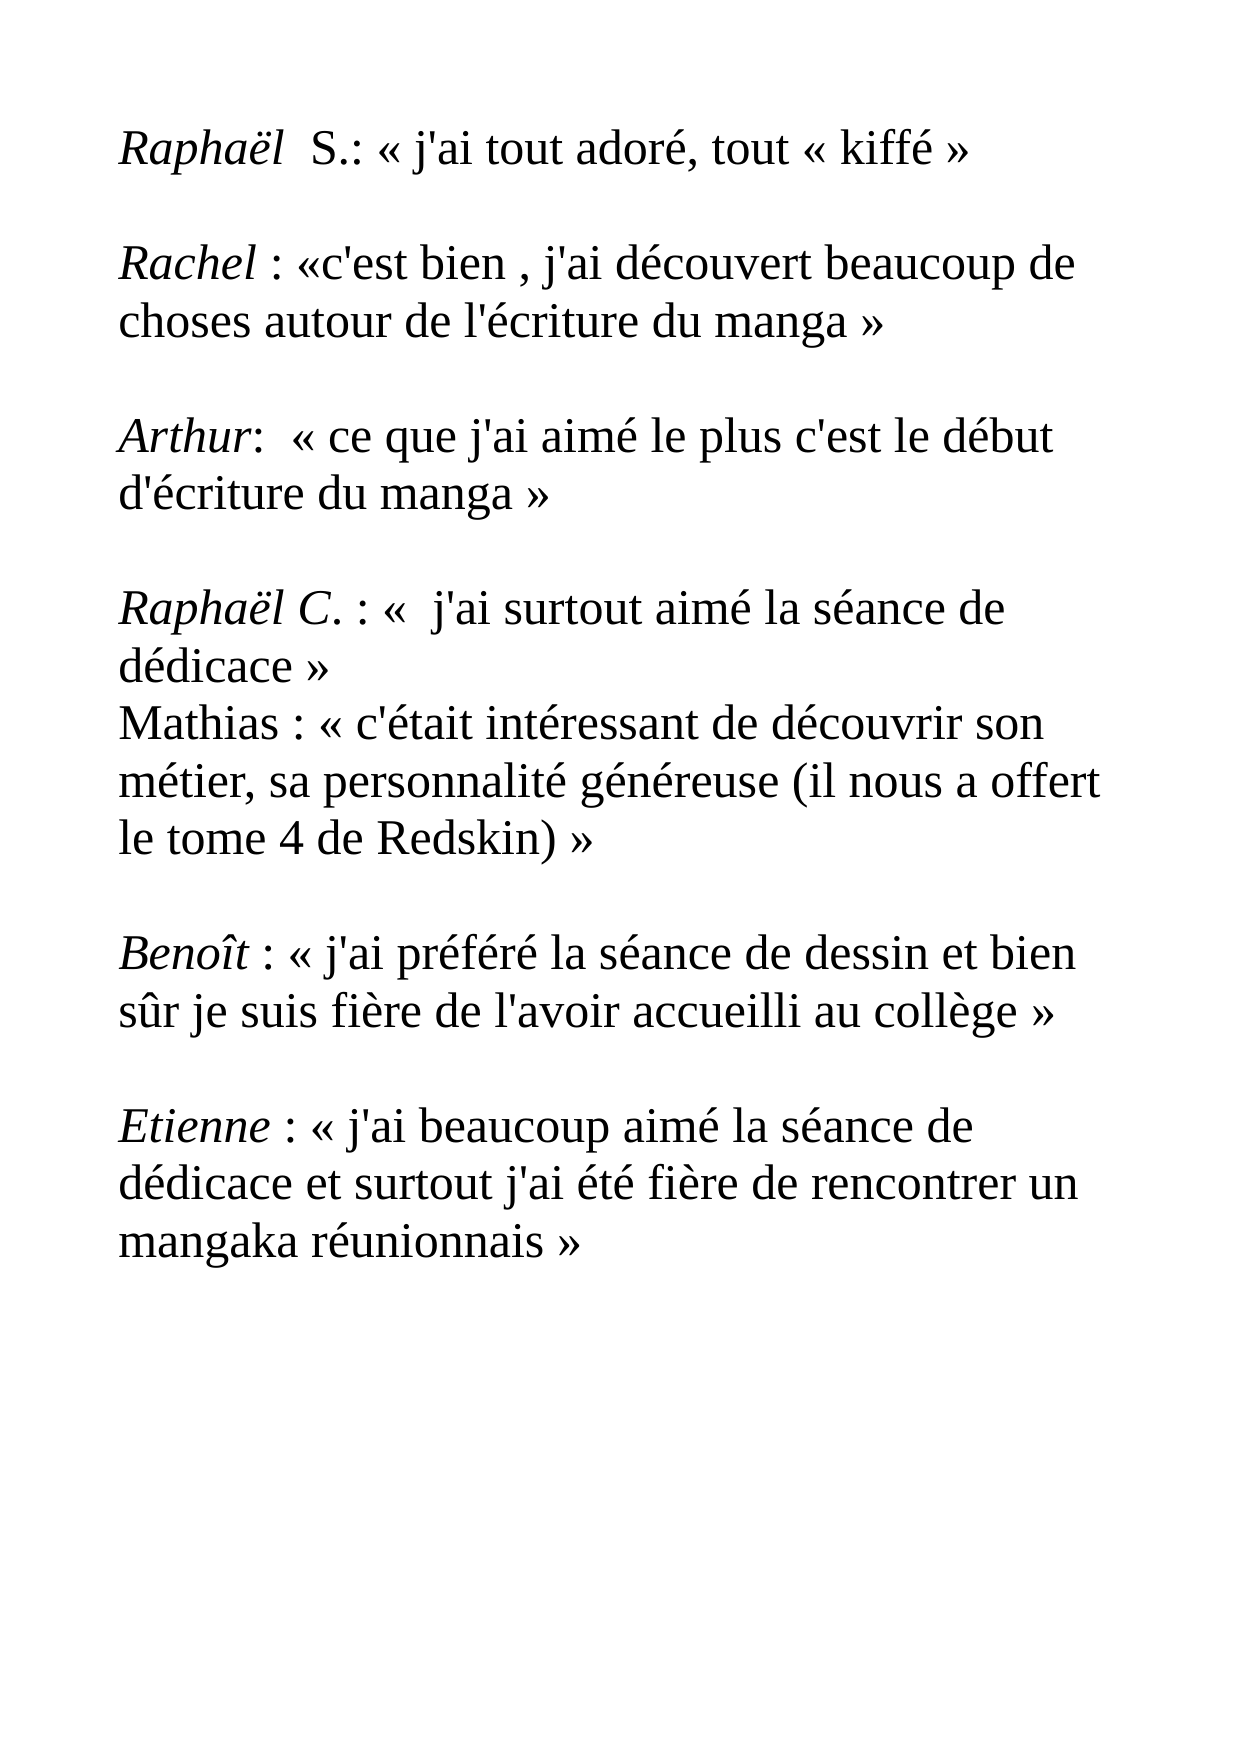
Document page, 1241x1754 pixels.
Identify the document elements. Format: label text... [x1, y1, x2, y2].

text Benoît : « j'ai préféré la séance de dessin et bien sûr je suis fière de l'avoir accueilli au collège » [118, 923, 1122, 1038]
text Mathias : « c'était intéressant de découvrir son métier, sa personnalité généreuse (il nous a offert le tome 4 de Redskin) » [118, 693, 1122, 866]
text Arthur: « ce que j'ai aimé le plus c'est le début d'écriture du manga » [118, 406, 1122, 521]
text Raphaël C. : « j'ai surtout aimé la séance de dédicace » [118, 578, 1122, 693]
text Rachel : «c'est bien , j'ai découvert beaucoup de choses autour de l'écriture du manga » [118, 233, 1122, 348]
text Raphaël S.: « j'ai tout adoré, tout « kiffé » [118, 118, 1122, 176]
text Etienne : « j'ai beaucoup aimé la séance de dédicace et surtout j'ai été fière de rencontrer un mangaka réunionnais » [118, 1096, 1122, 1268]
